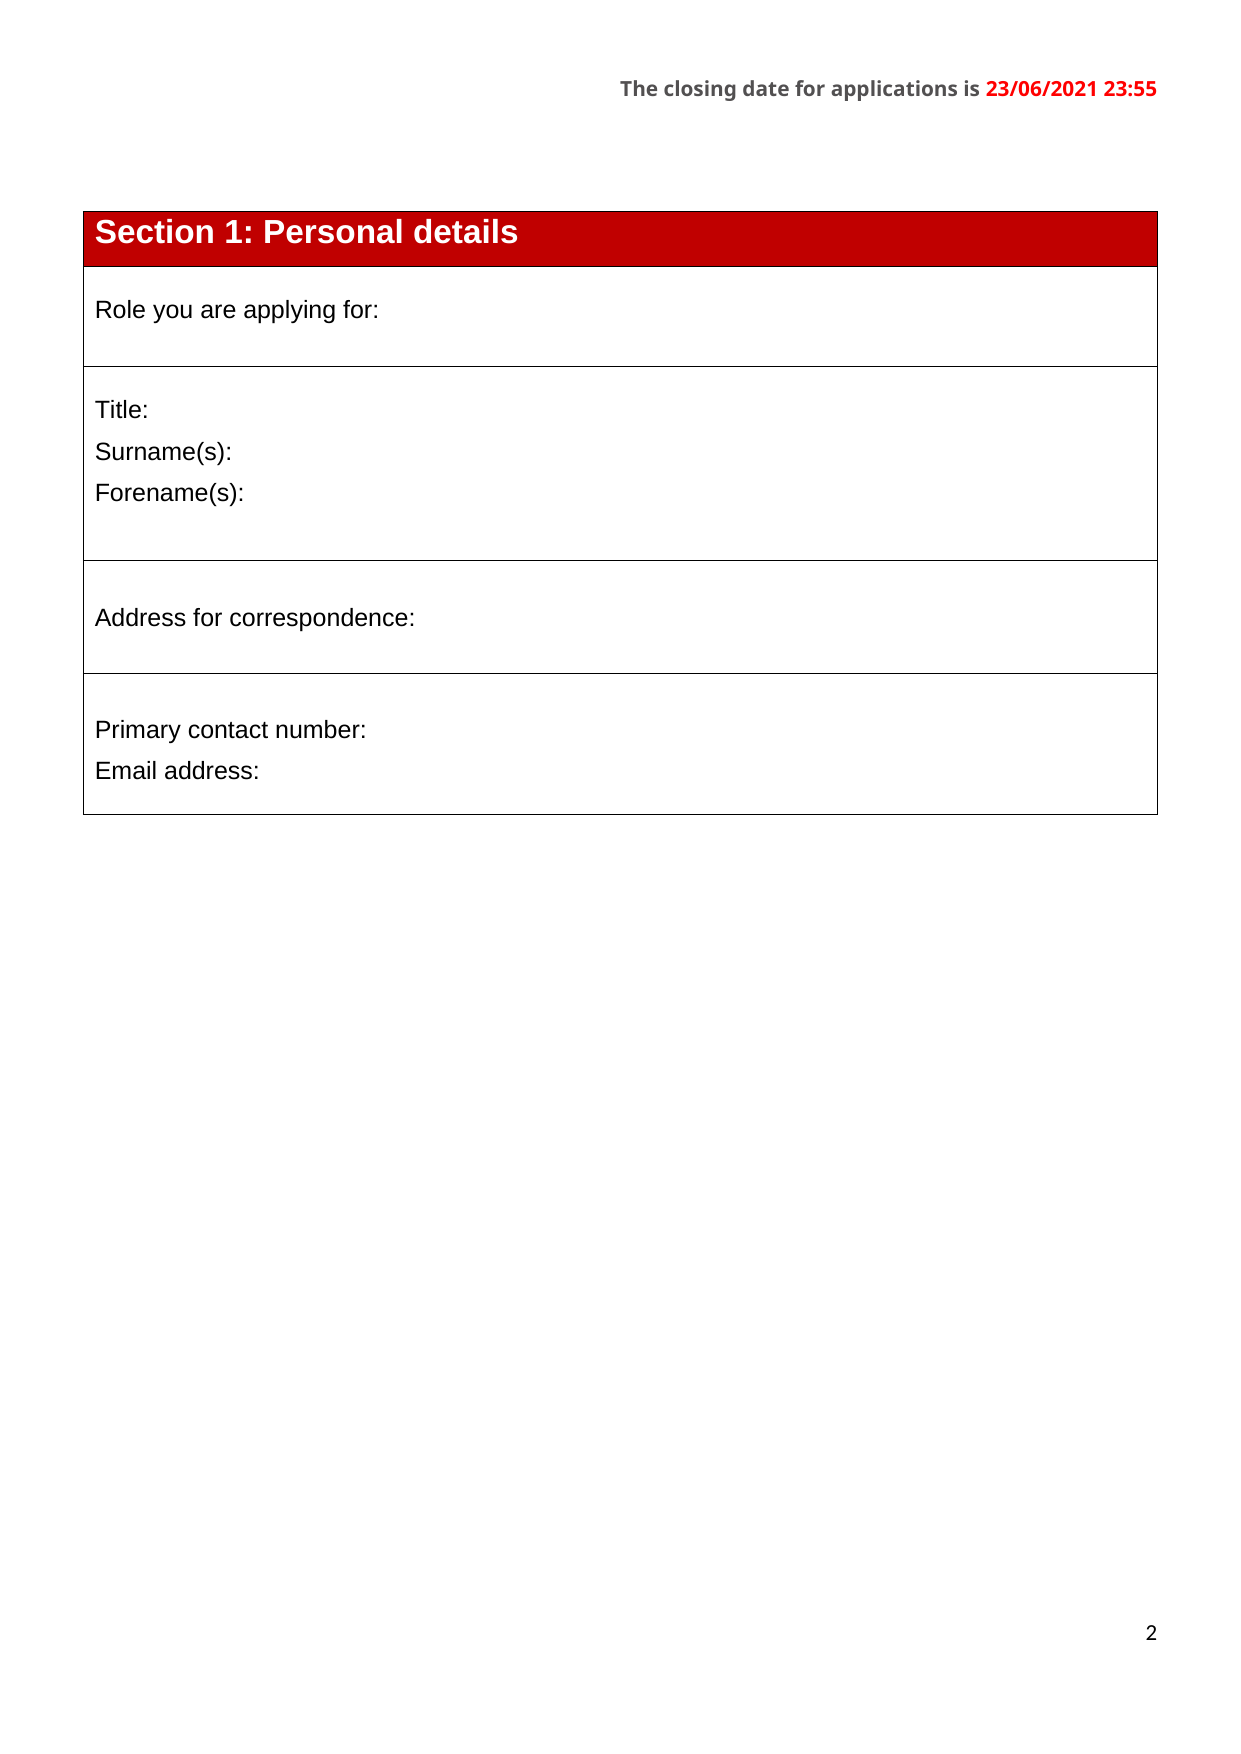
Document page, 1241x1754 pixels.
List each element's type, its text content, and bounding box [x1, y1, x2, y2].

table_cell Role you are applying for: [84, 267, 1157, 366]
table_header Section 1: Personal details [84, 212, 1157, 266]
table_cell Primary contact number: Email address: [84, 674, 1157, 814]
table_cell Address for correspondence: [84, 561, 1157, 673]
table_cell Title: Surname(s): Forename(s): [84, 367, 1157, 560]
